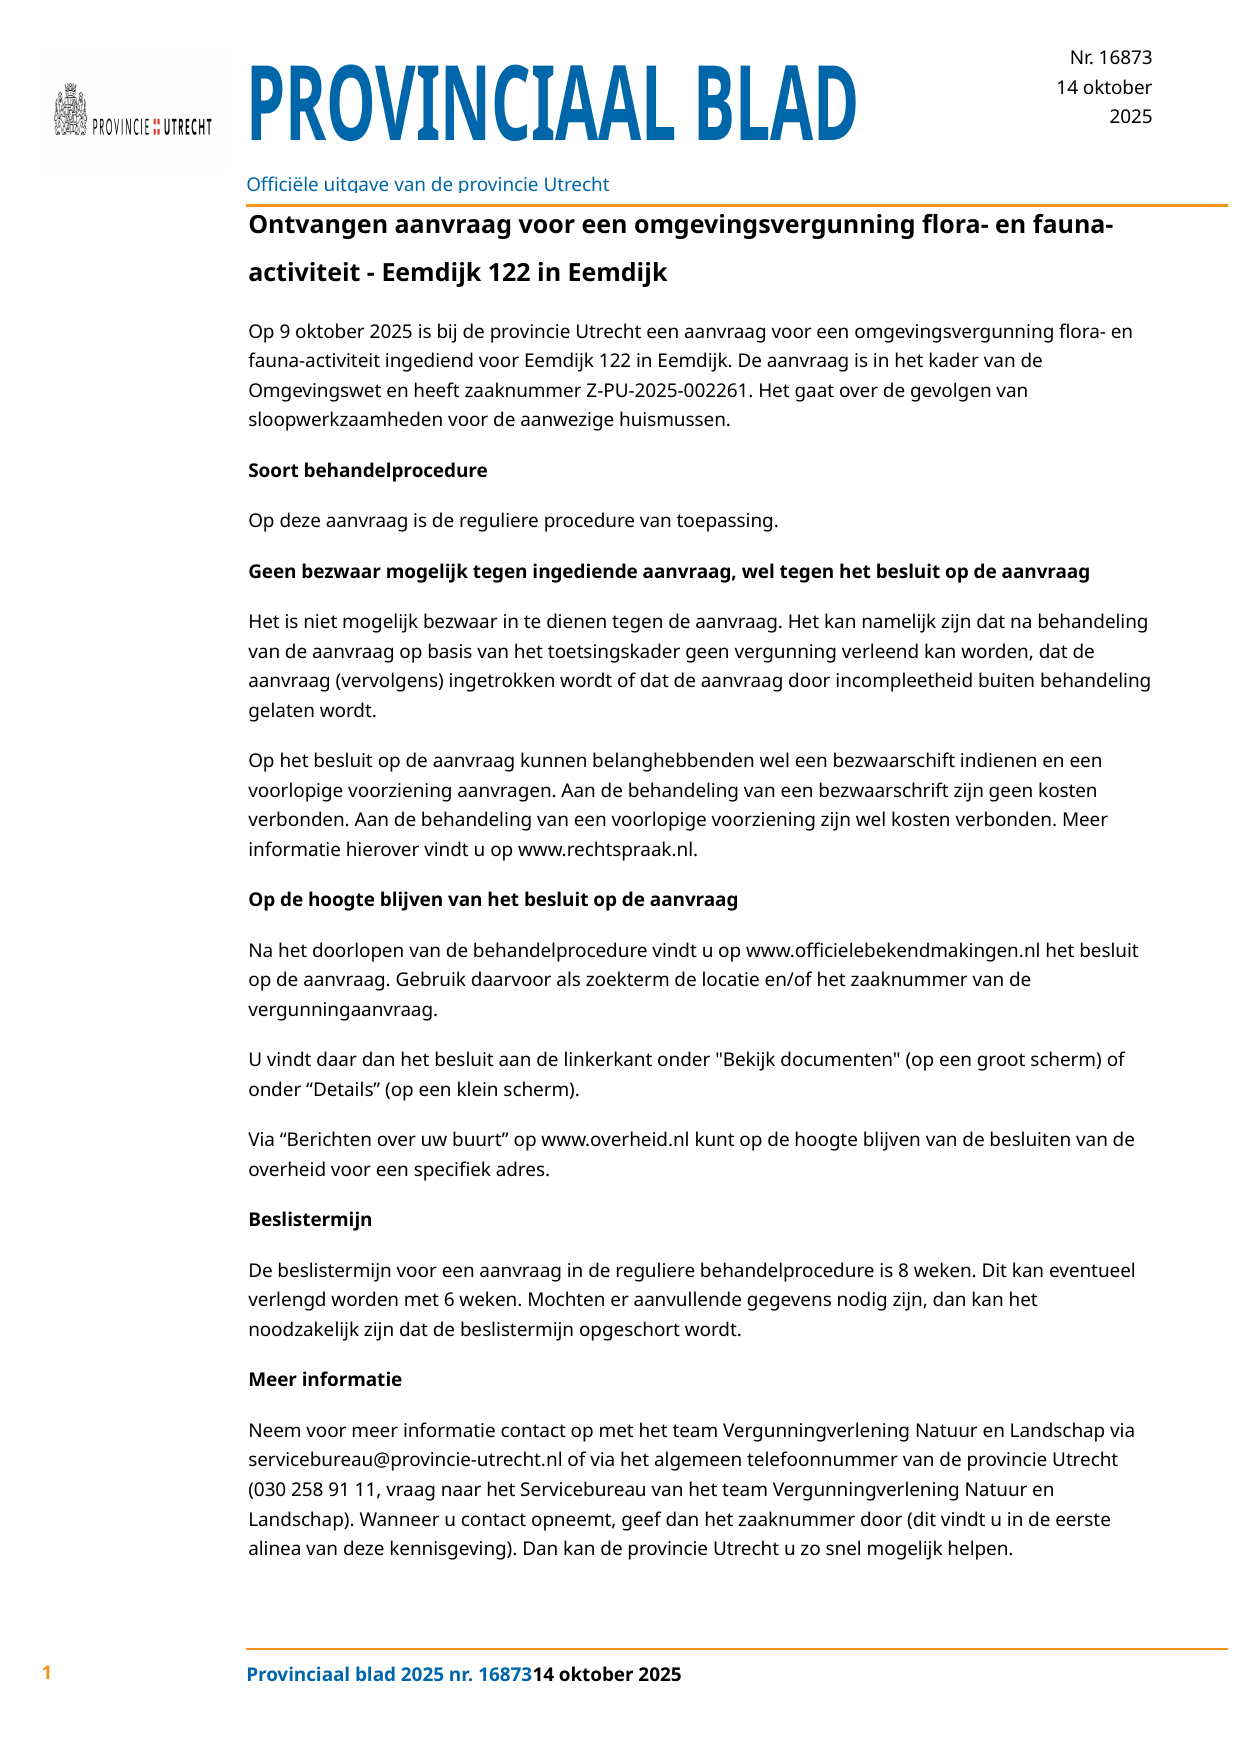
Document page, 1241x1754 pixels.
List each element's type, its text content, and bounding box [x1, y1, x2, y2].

text Het is niet mogelijk bezwaar in te dienen tegen de aanvraag. Het kan namelijk zijn dat na behandeling van de aanvraag op basis van het toetsingskader geen vergunning verleend kan worden, dat de aanvraag (vervolgens) ingetrokken wordt of dat de aanvraag door incompleetheid buiten behandeling gelaten wordt. [248, 608, 1152, 723]
text Neem voor meer informatie contact op met het team Vergunningverlening Natuur en Landschap via servicebureau@provincie-utrecht.nl of via het algemeen telefoonnummer van de provincie Utrecht (030 258 91 11, vraag naar het Servicebureau van het team Vergunningverlening Natuur en Landschap). Wanneer u contact opneemt, geef dan het zaaknummer door (dit vindt u in de eerste alinea van deze kennisgeving). Dan kan de provincie Utrecht u zo snel mogelijk helpen. [248, 1417, 1152, 1561]
text Geen bezwaar mogelijk tegen ingediende aanvraag, wel tegen het besluit op de aanvraag [248, 558, 1152, 584]
text Meer informatie [248, 1367, 1152, 1392]
text Op 9 oktober 2025 is bij de provincie Utrecht een aanvraag voor een omgevingsvergunning flora- en fauna-activiteit ingediend voor Eemdijk 122 in Eemdijk. De aanvraag is in het kader van de Omgevingswet en heeft zaaknummer Z-PU-2025-002261. Het gaat over de gevolgen van sloopwerkzaamheden voor de aanwezige huismussen. [248, 318, 1152, 432]
text Op deze aanvraag is de reguliere procedure van toepassing. [248, 507, 1152, 533]
text Soort behandelprocedure [248, 457, 1152, 483]
text Beslistermijn [248, 1207, 1152, 1232]
text Op de hoogte blijven van het besluit op de aanvraag [248, 887, 1152, 912]
text Ontvangen aanvraag voor een omgevingsvergunning flora- en fauna-activiteit - Eemdijk 122 in Eemdijk [248, 207, 1152, 288]
text U vindt daar dan het besluit aan de linkerkant onder "Bekijk documenten" (op een groot scherm) of onder “Details” (op een klein scherm). [248, 1047, 1152, 1102]
text De beslistermijn voor een aanvraag in de reguliere behandelprocedure is 8 weken. Dit kan eventueel verlengd worden met 6 weken. Mochten er aanvullende gegevens nodig zijn, dan kan het noodzakelijk zijn dat de beslistermijn opgeschort wordt. [248, 1257, 1152, 1342]
text Via “Berichten over uw buurt” op www.overheid.nl kunt op de hoogte blijven van de besluiten van de overheid voor een specifiek adres. [248, 1127, 1152, 1182]
text Na het doorlopen van de behandelprocedure vindt u op www.officielebekendmakingen.nl het besluit op de aanvraag. Gebruik daarvoor als zoekterm de locatie en/of het zaaknummer van de vergunningaanvraag. [248, 937, 1152, 1022]
text Op het besluit op de aanvraag kunnen belanghebbenden wel een bezwaarschift indienen en een voorlopige voorziening aanvragen. Aan de behandeling van een bezwaarschrift zijn geen kosten verbonden. Aan de behandeling van een voorlopige voorziening zijn wel kosten verbonden. Meer informatie hierover vindt u op www.rechtspraak.nl. [248, 747, 1152, 862]
picture [41, 47, 231, 172]
